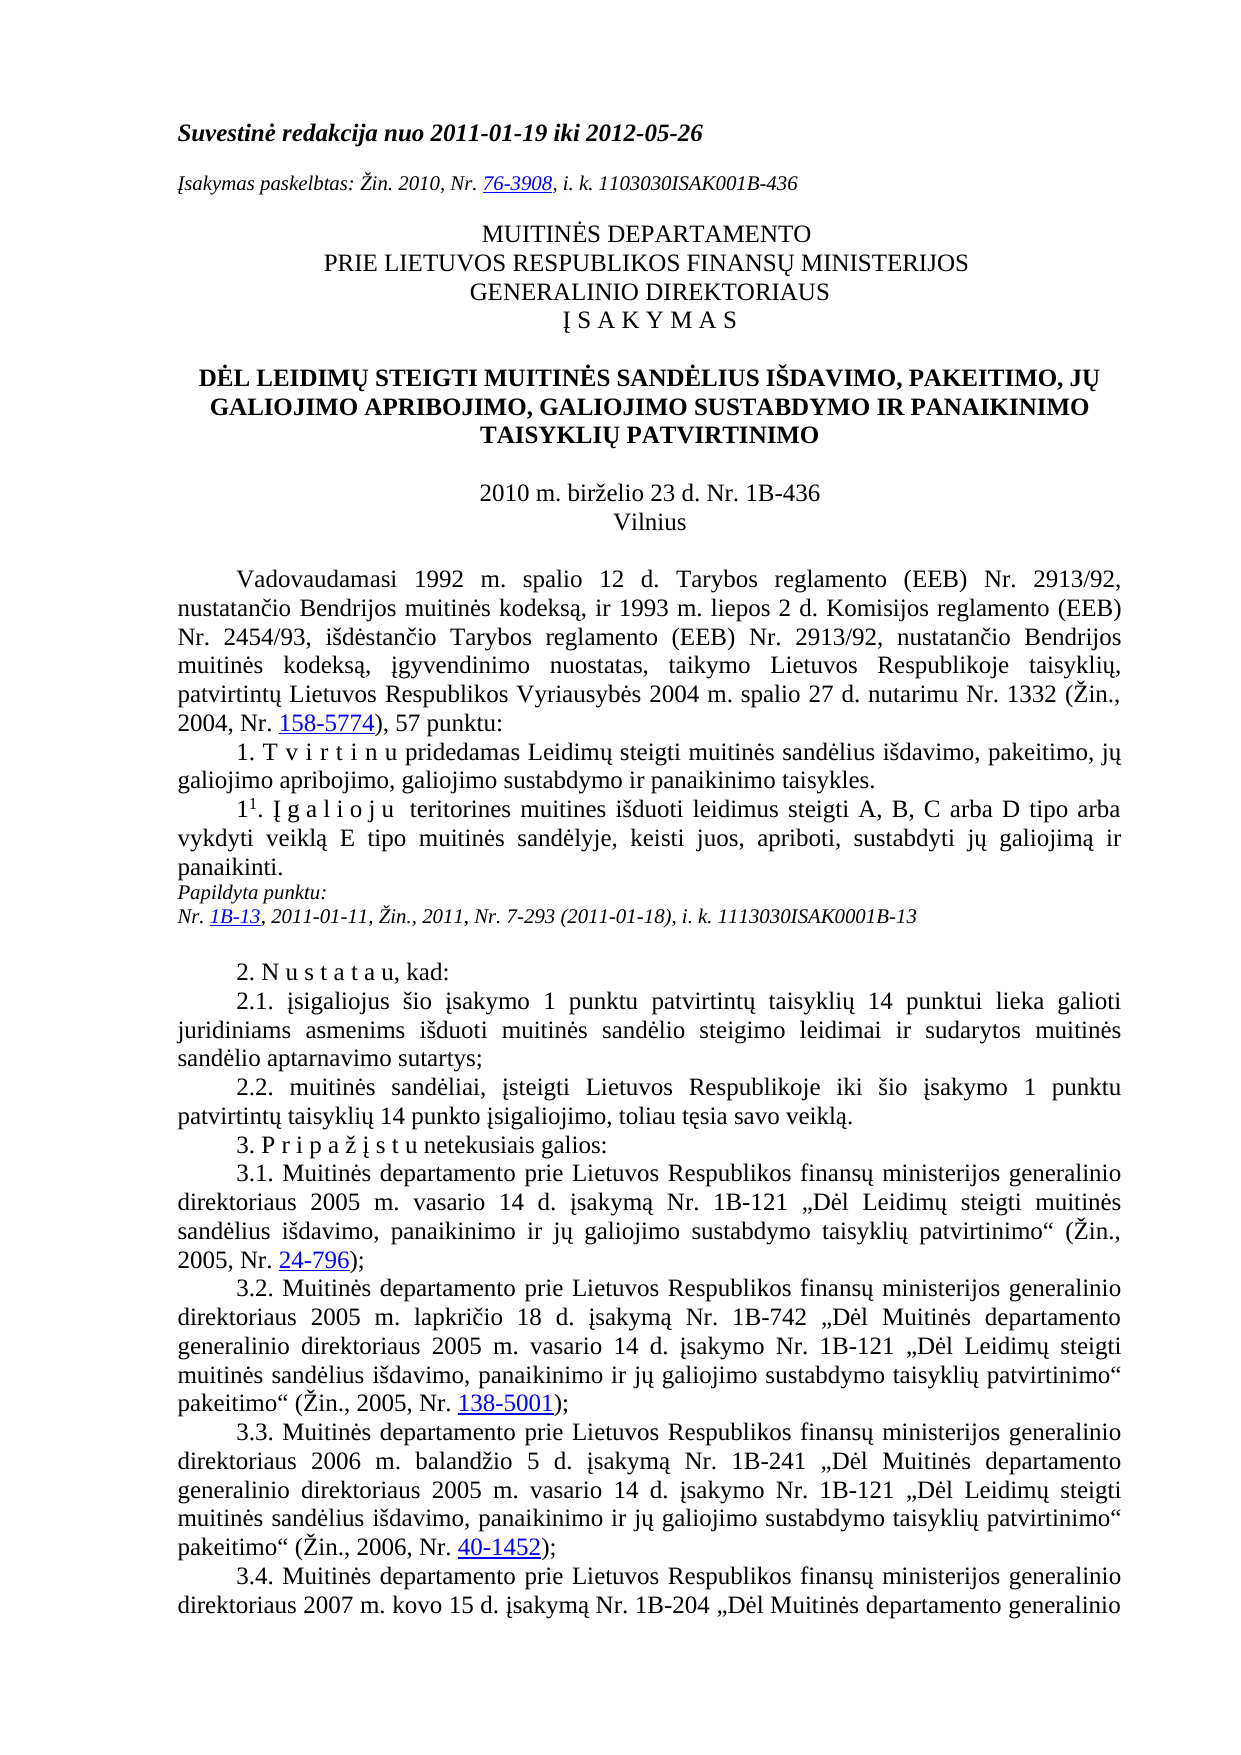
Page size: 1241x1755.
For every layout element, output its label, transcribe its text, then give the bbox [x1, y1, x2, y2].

text 3. P r i p a ž į s t u netekusiais galios: [177, 1130, 1122, 1158]
text 3.1. Muitinės departamento prie Lietuvos Respublikos finansų ministerijos generalinio direktoriaus 2005 m. vasario 14 d. įsakymą Nr. 1B-121 „Dėl Leidimų steigti muitinės sandėlius išdavimo, panaikinimo ir jų galiojimo sustabdymo taisyklių patvirtinimo“ (Žin., 2005, Nr. 24-796); [177, 1158, 1122, 1273]
text Vilnius [177, 507, 1122, 535]
text DĖL LEIDIMŲ STEIGTI MUITINĖS SANDĖLIUS IŠDAVIMO, PAKEITIMO, JŲ GALIOJIMO APRIBOJIMO, GALIOJIMO SUSTABDYMO IR PANAIKINIMO TAISYKLIŲ PATVIRTINIMO [177, 363, 1122, 449]
text 11. Įgalioju teritorines muitines išduoti leidimus steigti A, B, C arba D tipo arba vykdyti veiklą E tipo muitinės sandėlyje, keisti juos, apriboti, sustabdyti jų galiojimą ir panaikinti. [177, 794, 1122, 880]
text 2010 m. birželio 23 d. Nr. 1B-436 [177, 478, 1122, 507]
text Į S A K Y M A S [177, 305, 1122, 334]
text 3.3. Muitinės departamento prie Lietuvos Respublikos finansų ministerijos generalinio direktoriaus 2006 m. balandžio 5 d. įsakymą Nr. 1B-241 „Dėl Muitinės departamento generalinio direktoriaus 2005 m. vasario 14 d. įsakymo Nr. 1B-121 „Dėl Leidimų steigti muitinės sandėlius išdavimo, panaikinimo ir jų galiojimo sustabdymo taisyklių patvirtinimo“ pakeitimo“ (Žin., 2006, Nr. 40-1452); [177, 1417, 1122, 1561]
text prie Lietuvos Respublikos finansų ministerijos [177, 248, 1122, 277]
text Suvestinė redakcija nuo 2011-01-19 iki 2012-05-26 [177, 118, 1122, 147]
text Vadovaudamasi 1992 m. spalio 12 d. Tarybos reglamento (EEB) Nr. 2913/92, nustatančio Bendrijos muitinės kodeksą, ir 1993 m. liepos 2 d. Komisijos reglamento (EEB) Nr. 2454/93, išdėstančio Tarybos reglamento (EEB) Nr. 2913/92, nustatančio Bendrijos muitinės kodeksą, įgyvendinimo nuostatas, taikymo Lietuvos Respublikoje taisyklių, patvirtintų Lietuvos Respublikos Vyriausybės 2004 m. spalio 27 d. nutarimu Nr. 1332 (Žin., 2004, Nr. 158-5774), 57 punktu: [177, 564, 1122, 737]
text 1. T v i r t i n u pridedamas Leidimų steigti muitinės sandėlius išdavimo, pakeitimo, jų galiojimo apribojimo, galiojimo sustabdymo ir panaikinimo taisykles. [177, 737, 1122, 794]
text Papildyta punktu: [177, 880, 1122, 904]
text 2.2. muitinės sandėliai, įsteigti Lietuvos Respublikoje iki šio įsakymo 1 punktu patvirtintų taisyklių 14 punkto įsigaliojimo, toliau tęsia savo veiklą. [177, 1072, 1122, 1130]
text Įsakymas paskelbtas: Žin. 2010, Nr. 76-3908, i. k. 1103030ISAK001B-436 [177, 171, 1122, 195]
text Nr. 1B-13, 2011-01-11, Žin., 2011, Nr. 7-293 (2011-01-18), i. k. 1113030ISAK0001B-13 [177, 904, 1122, 928]
text 2. N u s t a t a u, kad: [177, 957, 1122, 986]
text 3.2. Muitinės departamento prie Lietuvos Respublikos finansų ministerijos generalinio direktoriaus 2005 m. lapkričio 18 d. įsakymą Nr. 1B-742 „Dėl Muitinės departamento generalinio direktoriaus 2005 m. vasario 14 d. įsakymo Nr. 1B-121 „Dėl Leidimų steigti muitinės sandėlius išdavimo, panaikinimo ir jų galiojimo sustabdymo taisyklių patvirtinimo“ pakeitimo“ (Žin., 2005, Nr. 138-5001); [177, 1273, 1122, 1417]
text 2.1. įsigaliojus šio įsakymo 1 punktu patvirtintų taisyklių 14 punktui lieka galioti juridiniams asmenims išduoti muitinės sandėlio steigimo leidimai ir sudarytos muitinės sandėlio aptarnavimo sutartys; [177, 986, 1122, 1072]
text 3.4. Muitinės departamento prie Lietuvos Respublikos finansų ministerijos generalinio direktoriaus 2007 m. kovo 15 d. įsakymą Nr. 1B-204 „Dėl Muitinės departamento generalinio [177, 1561, 1122, 1618]
text generalinio direktoriaus [177, 277, 1122, 305]
text Muitinės departamento [177, 219, 1122, 248]
